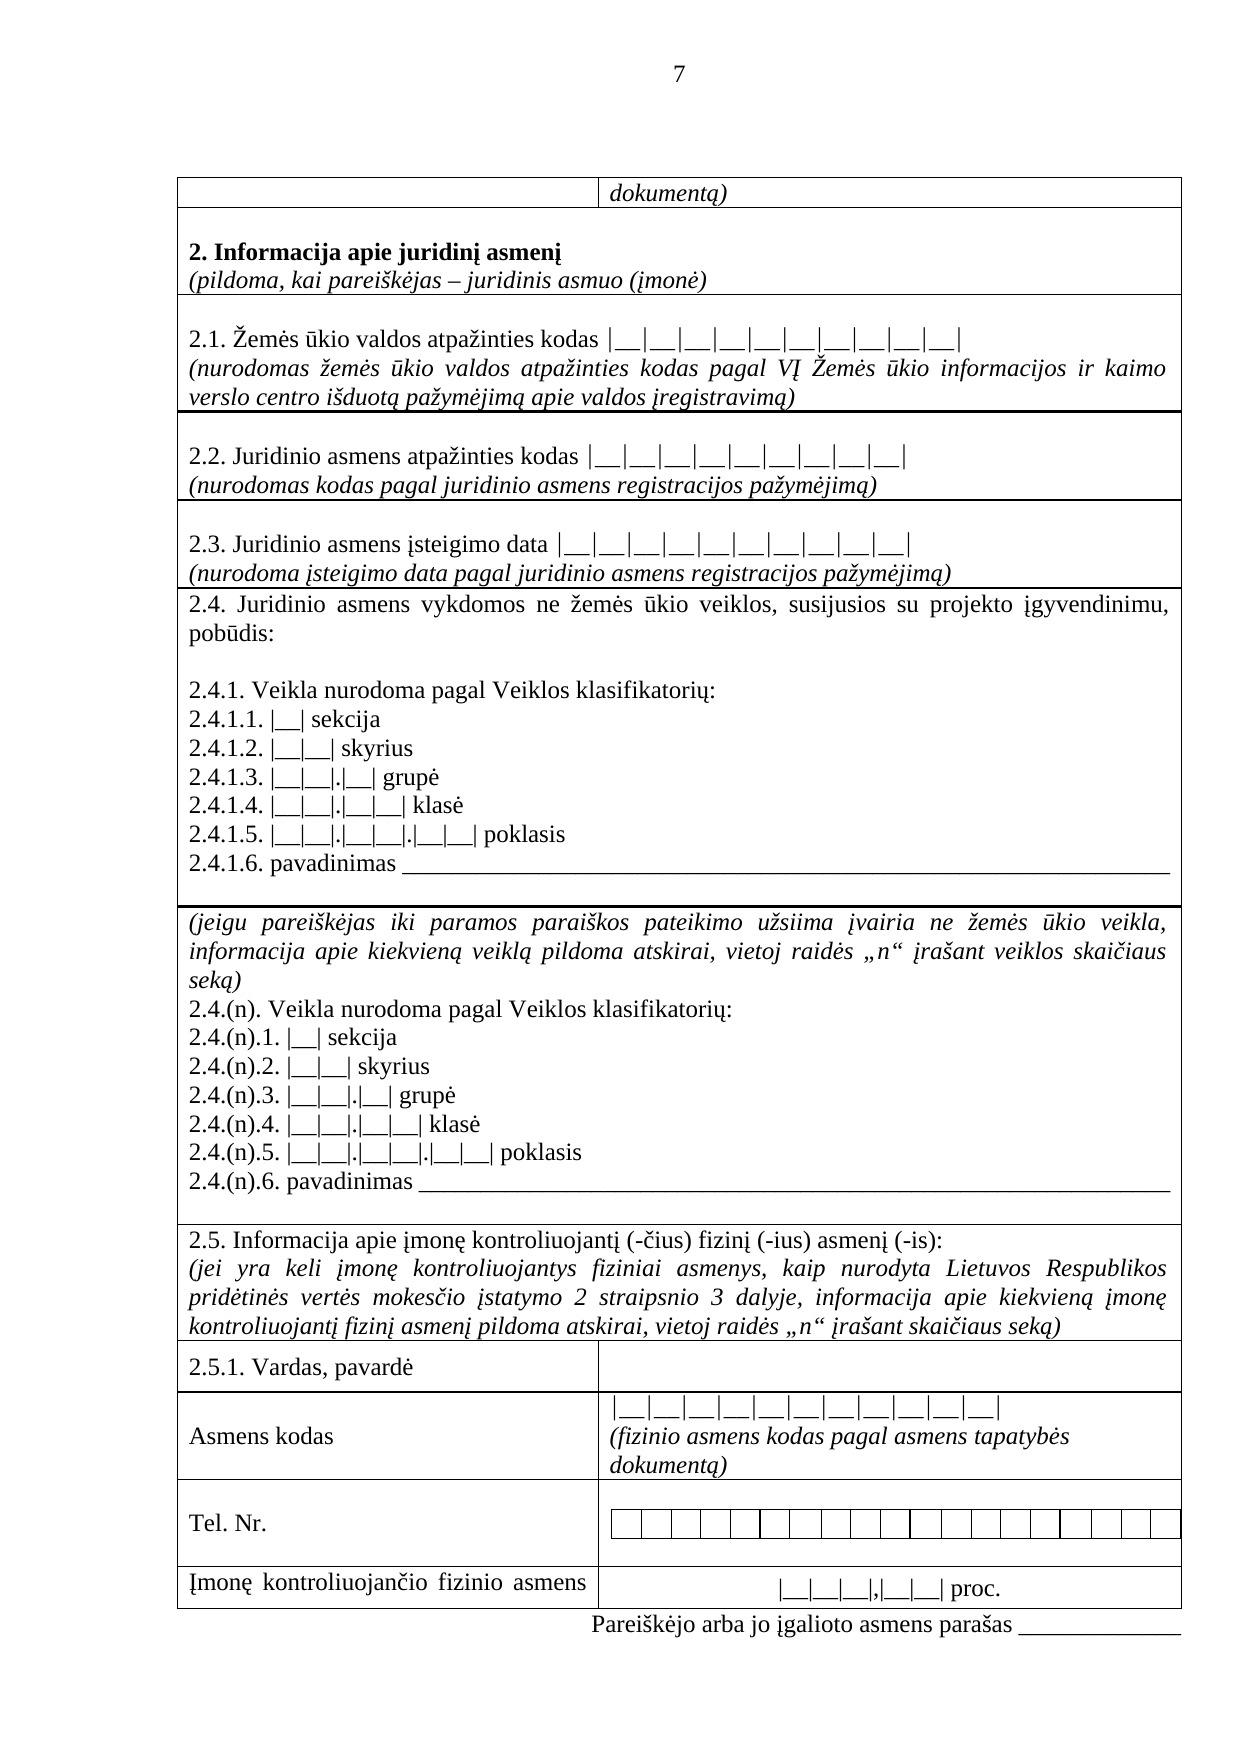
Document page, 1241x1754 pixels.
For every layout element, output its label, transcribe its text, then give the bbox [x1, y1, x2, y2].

table_header [822, 1510, 850, 1538]
table_header [1001, 1510, 1030, 1538]
table_header [1031, 1510, 1059, 1538]
table_cell 2.5. Informacija apie įmonę kontroliuojantį (-čius) fizinį (-ius) asmenį (-is): (jei yra keli įmonę kontroliuojantys fiziniai asmenys, kaip nurodyta Lietuvos Respublikos pridėtinės vertės mokesčio įstatymo 2 straipsnio 3 dalyje, informacija apie kiekvieną įmonę kontroliuojantį fizinį asmenį pildoma atskirai, vietoj raidės „n“ įrašant skaičiaus seką) [178, 1225, 1181, 1340]
table_header [972, 1510, 1000, 1538]
table_cell 2. Informacija apie juridinį asmenį (pildoma, kai pareiškėjas – juridinis asmuo (įmonė) [178, 208, 1181, 294]
table_header [1092, 1510, 1121, 1538]
table_cell [599, 1480, 1181, 1566]
table_cell Įmonę kontroliuojančio fizinio asmens [178, 1567, 598, 1608]
table_cell [599, 1341, 1181, 1391]
table_header [790, 1510, 821, 1538]
table_cell Tel. Nr. [178, 1480, 598, 1566]
table_header [911, 1510, 941, 1538]
table_header [1061, 1510, 1091, 1538]
table_cell 2.4. Juridinio asmens vykdomos ne žemės ūkio veiklos, susijusios su projekto įgyvendinimu, pobūdis: 2.4.1. Veikla nurodoma pagal Veiklos klasifikatorių: 2.4.1.1. |__| sekcija 2.4.1.2. |__|__| skyrius 2.4.1.3. |__|__|.|__| grupė 2.4.1.4. |__|__|.|__|__| klasė 2.4.1.5. |__|__|.|__|__|.|__|__| poklasis 2.4.1.6. pavadinimas [178, 589, 1181, 905]
table_cell 2.3. Juridinio asmens įsteigimo data |__|__|__|__|__|__|__|__|__|__| (nurodoma įsteigimo data pagal juridinio asmens registracijos pažymėjimą) [178, 501, 1181, 587]
table_header [612, 1510, 641, 1538]
table_cell [178, 178, 598, 207]
table_cell dokumentą) [599, 178, 1181, 207]
table_header [942, 1510, 971, 1538]
table_header [881, 1510, 909, 1538]
table_header [1151, 1510, 1180, 1538]
table_header [761, 1510, 789, 1538]
table_header [851, 1510, 880, 1538]
table_header [1122, 1510, 1150, 1538]
table_header [672, 1510, 700, 1538]
table_cell 2.1. Žemės ūkio valdos atpažinties kodas |__|__|__|__|__|__|__|__|__|__| (nurodomas žemės ūkio valdos atpažinties kodas pagal VĮ Žemės ūkio informacijos ir kaimo verslo centro išduotą pažymėjimą apie valdos įregistravimą) [178, 295, 1181, 410]
table_header [701, 1510, 730, 1538]
table_header [731, 1510, 759, 1538]
table_cell |__|__|__|,|__|__| proc. [599, 1567, 1181, 1608]
table_header [642, 1510, 671, 1538]
table_cell 2.2. Juridinio asmens atpažinties kodas |__|__|__|__|__|__|__|__|__| (nurodomas kodas pagal juridinio asmens registracijos pažymėjimą) [178, 413, 1181, 499]
table_cell (jeigu pareiškėjas iki paramos paraiškos pateikimo užsiima įvairia ne žemės ūkio veikla, informacija apie kiekvieną veiklą pildoma atskirai, vietoj raidės „n“ įrašant veiklos skaičiaus seką) 2.4.(n). Veikla nurodoma pagal Veiklos klasifikatorių: 2.4.(n).1. |__| sekcija 2.4.(n).2. |__|__| skyrius 2.4.(n).3. |__|__|.|__| grupė 2.4.(n).4. |__|__|.|__|__| klasė 2.4.(n).5. |__|__|.|__|__|.|__|__| poklasis 2.4.(n).6. pavadinimas [178, 908, 1181, 1224]
table_cell |__|__|__|__|__|__|__|__|__|__|__| (fizinio asmens kodas pagal asmens tapatybės dokumentą) [599, 1393, 1181, 1479]
table_cell 2.5.1. Vardas, pavardė [178, 1341, 598, 1391]
table_cell Asmens kodas [178, 1393, 598, 1479]
